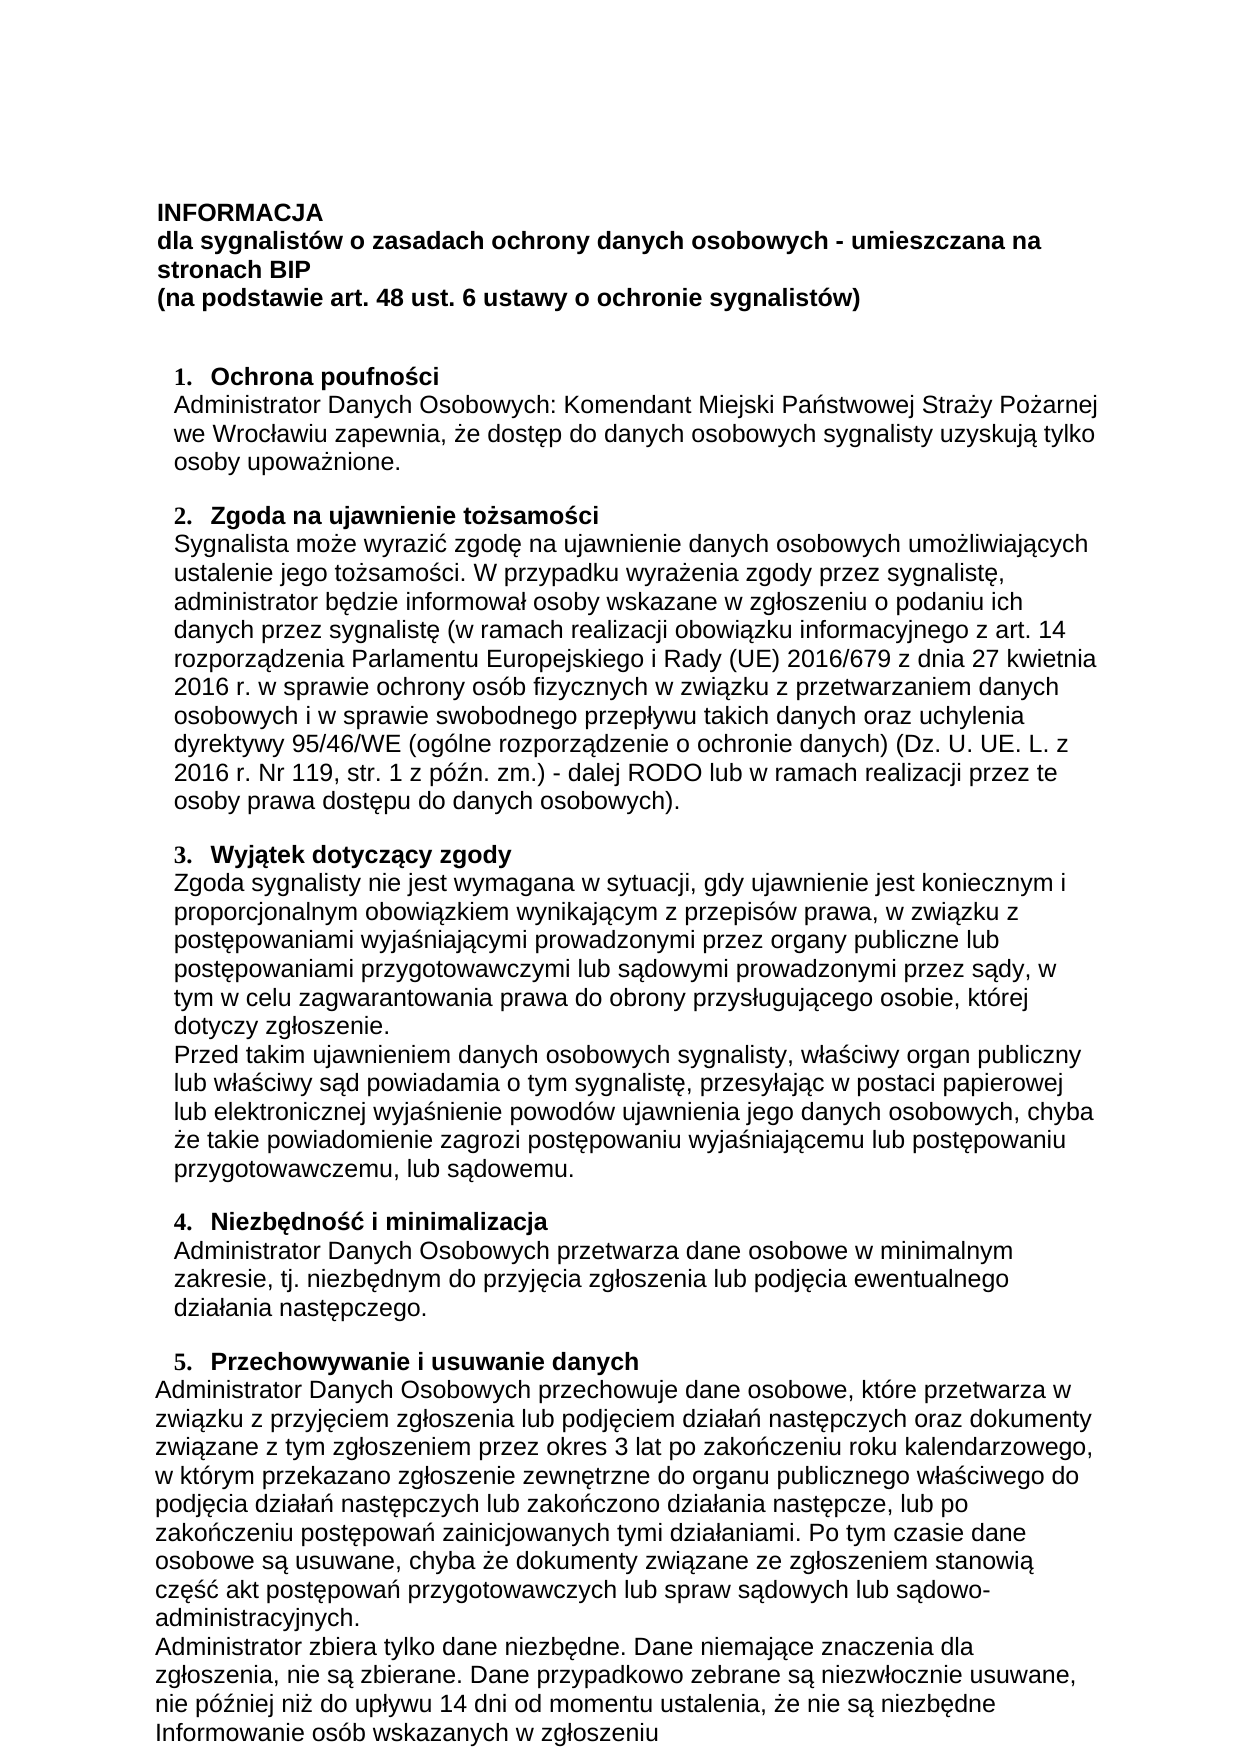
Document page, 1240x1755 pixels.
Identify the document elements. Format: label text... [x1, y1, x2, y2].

list Zgoda na ujawnienie tożsamości [173, 501, 1104, 530]
text Administrator zbiera tylko dane niezbędne. Dane niemające znaczenia dla zgłoszenia, nie są zbierane. Dane przypadkowo zebrane są niezwłocznie usuwane, nie później niż do upływu 14 dni od momentu ustalenia, że nie są niezbędne Informowanie osób wskazanych w zgłoszeniu [155, 1632, 1104, 1747]
text Przed takim ujawnieniem danych osobowych sygnalisty, właściwy organ publiczny lub właściwy sąd powiadamia o tym sygnalistę, przesyłając w postaci papierowej lub elektronicznej wyjaśnienie powodów ujawnienia jego danych osobowych, chyba że takie powiadomienie zagrozi postępowaniu wyjaśniającemu lub postępowaniu przygotowawczemu, lub sądowemu. [173, 1040, 1104, 1183]
list Przechowywanie i usuwanie danych [173, 1347, 1104, 1376]
list Ochrona poufności [173, 362, 1104, 391]
text Administrator Danych Osobowych przechowuje dane osobowe, które przetwarza w związku z przyjęciem zgłoszenia lub podjęciem działań następczych oraz dokumenty związane z tym zgłoszeniem przez okres 3 lat po zakończeniu roku kalendarzowego, w którym przekazano zgłoszenie zewnętrzne do organu publicznego właściwego do podjęcia działań następczych lub zakończono działania następcze, lub po zakończeniu postępowań zainicjowanych tymi działaniami. Po tym czasie dane osobowe są usuwane, chyba że dokumenty związane ze zgłoszeniem stanowią część akt postępowań przygotowawczych lub spraw sądowych lub sądowo- administracyjnych. [155, 1376, 1104, 1632]
text Administrator Danych Osobowych przetwarza dane osobowe w minimalnym zakresie, tj. niezbędnym do przyjęcia zgłoszenia lub podjęcia ewentualnego działania następczego. [173, 1236, 1104, 1322]
text INFORMACJA [157, 198, 1104, 227]
text Administrator Danych Osobowych: Komendant Miejski Państwowej Straży Pożarnej we Wrocławiu zapewnia, że dostęp do danych osobowych sygnalisty uzyskują tylko osoby upoważnione. [173, 391, 1104, 476]
text Zgoda sygnalisty nie jest wymagana w sytuacji, gdy ujawnienie jest koniecznym i proporcjonalnym obowiązkiem wynikającym z przepisów prawa, w związku z postępowaniami wyjaśniającymi prowadzonymi przez organy publiczne lub postępowaniami przygotowawczymi lub sądowymi prowadzonymi przez sądy, w tym w celu zagwarantowania prawa do obrony przysługującego osobie, której dotyczy zgłoszenie. [173, 869, 1104, 1040]
text dla sygnalistów o zasadach ochrony danych osobowych - umieszczana na stronach BIP (na podstawie art. 48 ust. 6 ustawy o ochronie sygnalistów) [157, 227, 1104, 312]
text Sygnalista może wyrazić zgodę na ujawnienie danych osobowych umożliwiających ustalenie jego tożsamości. W przypadku wyrażenia zgody przez sygnalistę, administrator będzie informował osoby wskazane w zgłoszeniu o podaniu ich danych przez sygnalistę (w ramach realizacji obowiązku informacyjnego z art. 14 rozporządzenia Parlamentu Europejskiego i Rady (UE) 2016/679 z dnia 27 kwietnia 2016 r. w sprawie ochrony osób fizycznych w związku z przetwarzaniem danych osobowych i w sprawie swobodnego przepływu takich danych oraz uchylenia dyrektywy 95/46/WE (ogólne rozporządzenie o ochronie danych) (Dz. U. UE. L. z 2016 r. Nr 119, str. 1 z późn. zm.) - dalej RODO lub w ramach realizacji przez te osoby prawa dostępu do danych osobowych). [173, 530, 1104, 815]
list Wyjątek dotyczący zgody [173, 840, 1104, 869]
list Niezbędność i minimalizacja [173, 1208, 1104, 1236]
